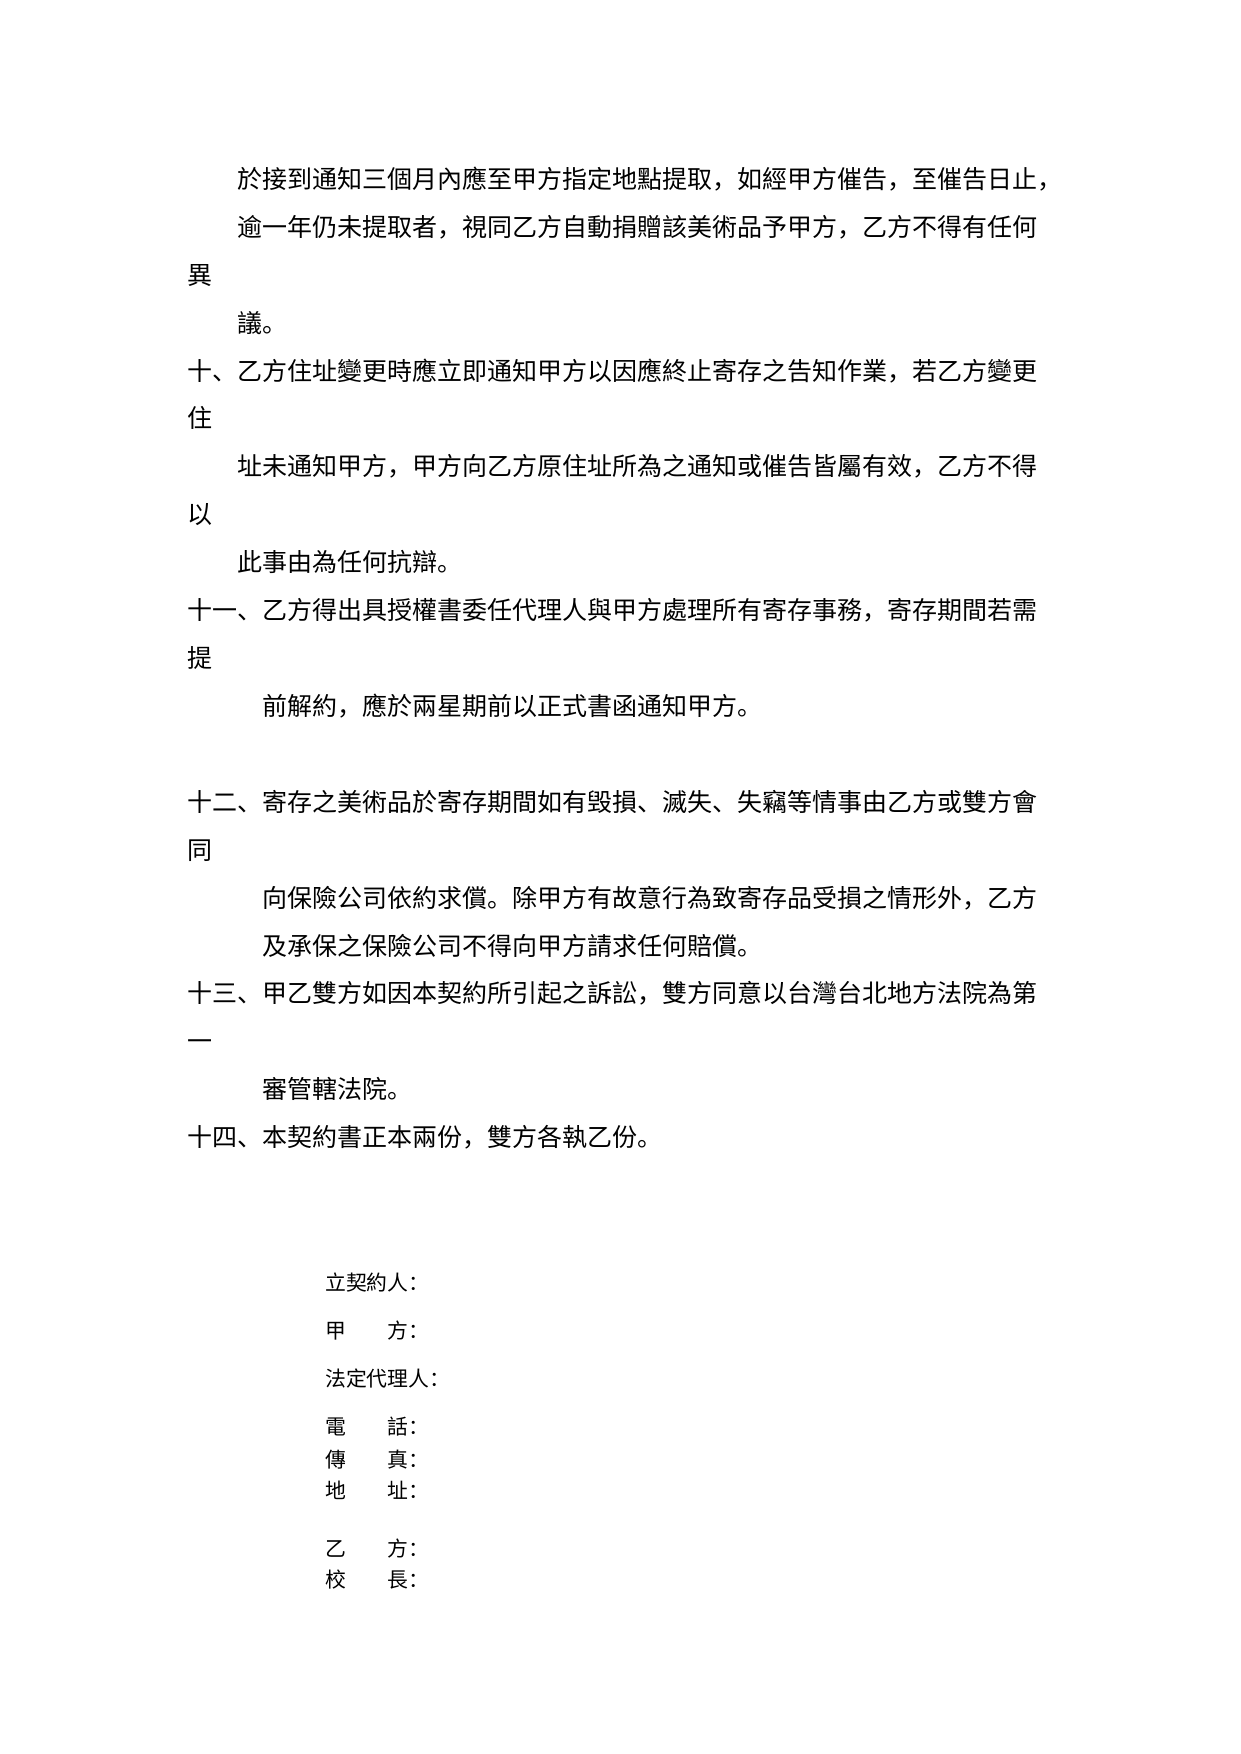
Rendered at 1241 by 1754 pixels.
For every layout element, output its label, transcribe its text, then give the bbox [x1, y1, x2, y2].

text 逾一年仍未提取者，視同乙方自動捐贈該美術品予甲方，乙方不得有任何異 [187, 198, 1053, 294]
text 十三、甲乙雙方如因本契約所引起之訴訟，雙方同意以台灣台北地方法院為第一 [187, 964, 1053, 1060]
text 於接到通知三個月內應至甲方指定地點提取，如經甲方催告，至催告日止， [187, 150, 1053, 198]
text 前解約，應於兩星期前以正式書函通知甲方。 十二、寄存之美術品於寄存期間如有毁損、滅失、失竊等情事由乙方或雙方會同 [187, 677, 1053, 869]
text 址未通知甲方，甲方向乙方原住址所為之通知或催告皆屬有效，乙方不得以 [187, 437, 1053, 533]
text 傳 真： [187, 1444, 1053, 1474]
text 地 址： [187, 1474, 1053, 1504]
text 此事由為任何抗辯。 十一、乙方得出具授權書委任代理人與甲方處理所有寄存事務，寄存期間若需提 [187, 533, 1053, 677]
text 向保險公司依約求償。除甲方有故意行為致寄存品受損之情形外，乙方及承保之保險公司不得向甲方請求任何賠償。 [262, 869, 1053, 964]
text 審管轄法院。 十四、本契約書正本兩份，雙方各執乙份。 立契約人： 甲 方： 法定代理人： 電 話： [187, 1060, 1053, 1444]
text 乙 方： 校 長： [187, 1504, 1053, 1593]
text 議。 十、乙方住址變更時應立即通知甲方以因應終止寄存之告知作業，若乙方變更住 [187, 294, 1053, 437]
